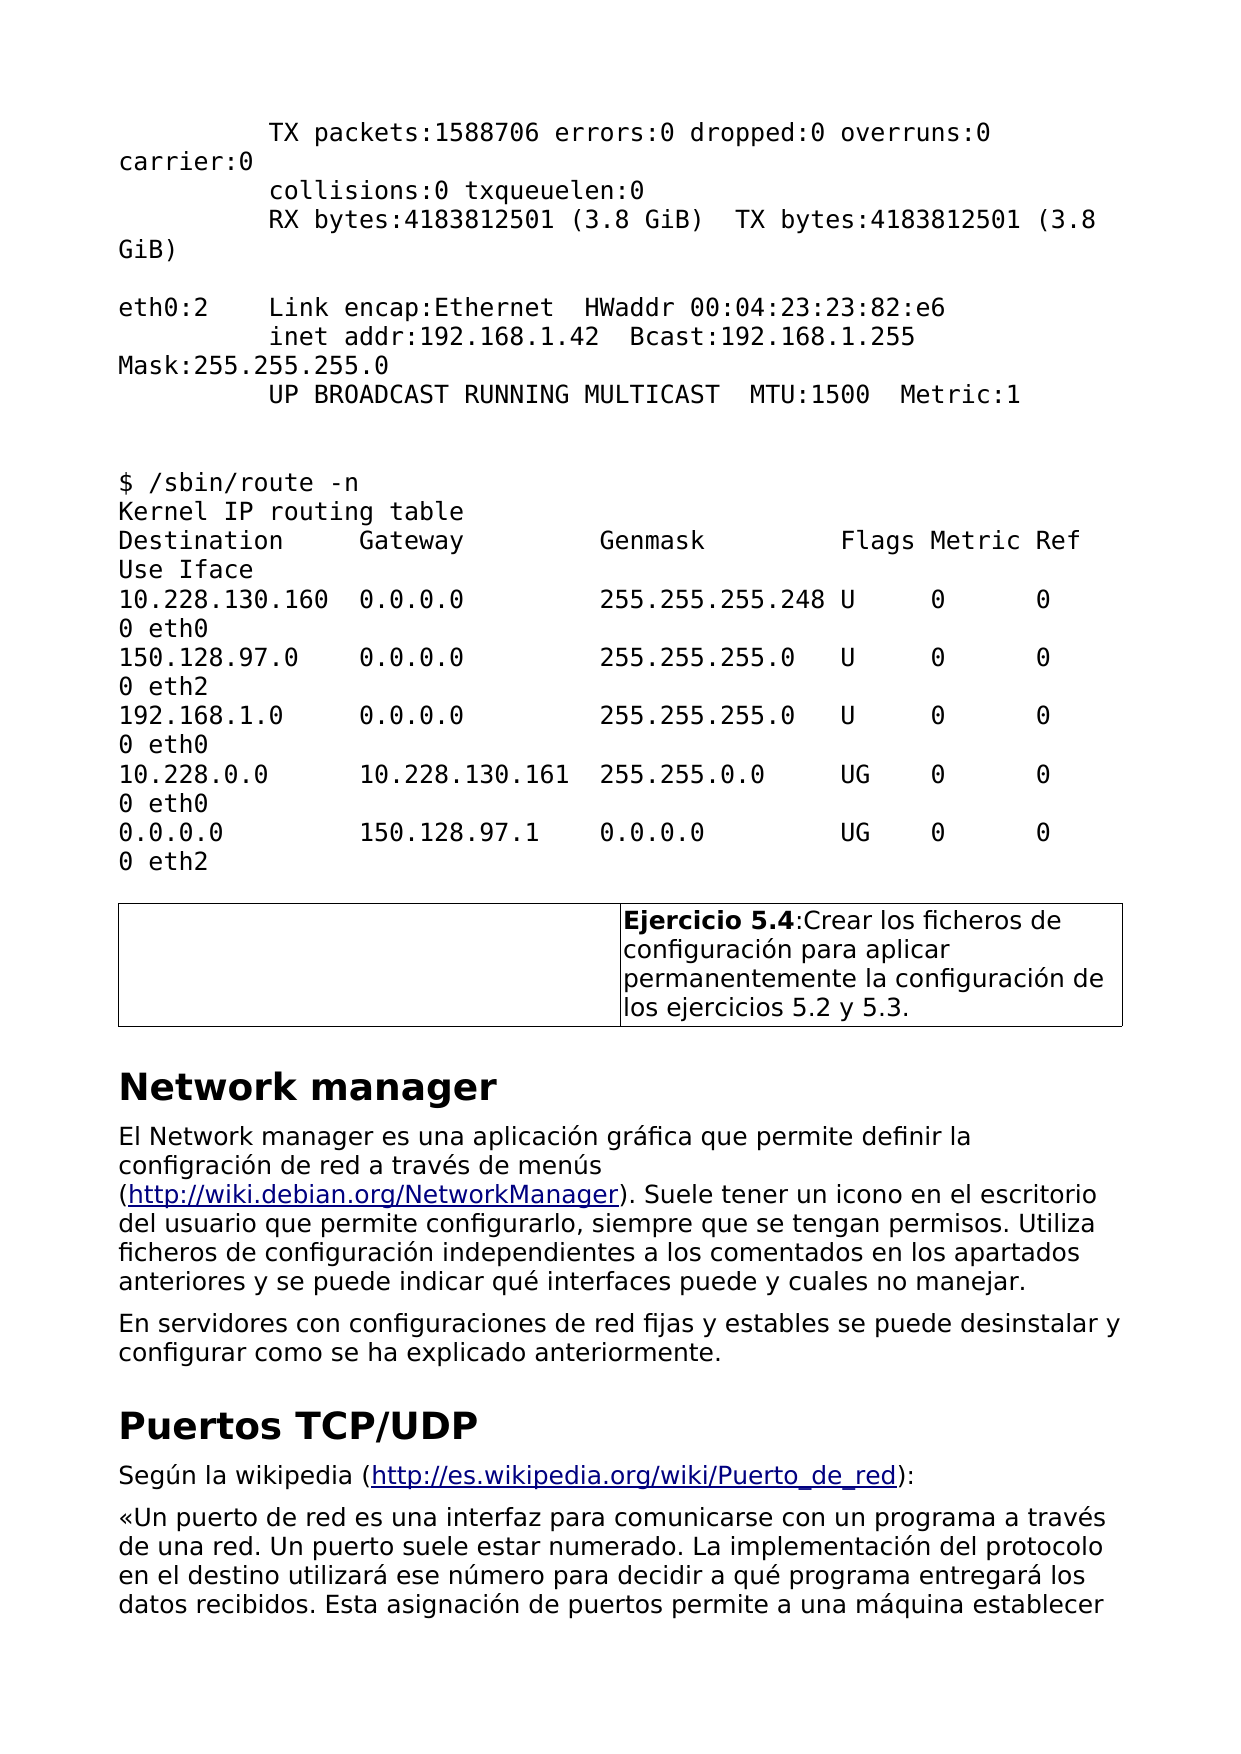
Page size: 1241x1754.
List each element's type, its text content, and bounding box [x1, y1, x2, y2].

subtitle Puertos TCP/UDP [118, 1405, 1122, 1449]
subtitle Network manager [118, 1066, 1122, 1109]
text En servidores con configuraciones de red fijas y estables se puede desinstalar y configurar como se ha explicado anteriormente. [118, 1309, 1122, 1367]
text Según la wikipedia (http://es.wikipedia.org/wiki/Puerto_de_red): [118, 1461, 1122, 1490]
table_header Ejercicio 5.4:Crear los ficheros de configuración para aplicar permanentemente la configuración de los ejercicios 5.2 y 5.3. [621, 904, 1122, 1026]
text TX packets:1588706 errors:0 dropped:0 overruns:0 carrier:0 collisions:0 txqueuelen:0 RX bytes:4183812501 (3.8 GiB) TX bytes:4183812501 (3.8 GiB) eth0:2 Link encap:Ethernet HWaddr 00:04:23:23:82:e6 inet addr:192.168.1.42 Bcast:192.168.1.255 Mask:255.255.255.0 UP BROADCAST RUNNING MULTICAST MTU:1500 Metric:1 $ /sbin/route -n Kernel IP routing table Destination Gateway Genmask Flags Metric Ref Use Iface 10.228.130.160 0.0.0.0 255.255.255.248 U 0 0 0 eth0 150.128.97.0 0.0.0.0 255.255.255.0 U 0 0 0 eth2 192.168.1.0 0.0.0.0 255.255.255.0 U 0 0 0 eth0 10.228.0.0 10.228.130.161 255.255.0.0 UG 0 0 0 eth0 0.0.0.0 150.128.97.1 0.0.0.0 UG 0 0 0 eth2 [118, 118, 1122, 876]
text El Network manager es una aplicación gráfica que permite definir la configración de red a través de menús (http://wiki.debian.org/NetworkManager). Suele tener un icono en el escritorio del usuario que permite configurarlo, siempre que se tengan permisos. Utiliza ficheros de configuración independientes a los comentados en los apartados anteriores y se puede indicar qué interfaces puede y cuales no manejar. [118, 1122, 1122, 1297]
table_header [119, 904, 620, 1026]
text «Un puerto de red es una interfaz para comunicarse con un programa a través de una red. Un puerto suele estar numerado. La implementación del protocolo en el destino utilizará ese número para decidir a qué programa entregará los datos recibidos. Esta asignación de puertos permite a una máquina establecer [118, 1503, 1122, 1619]
